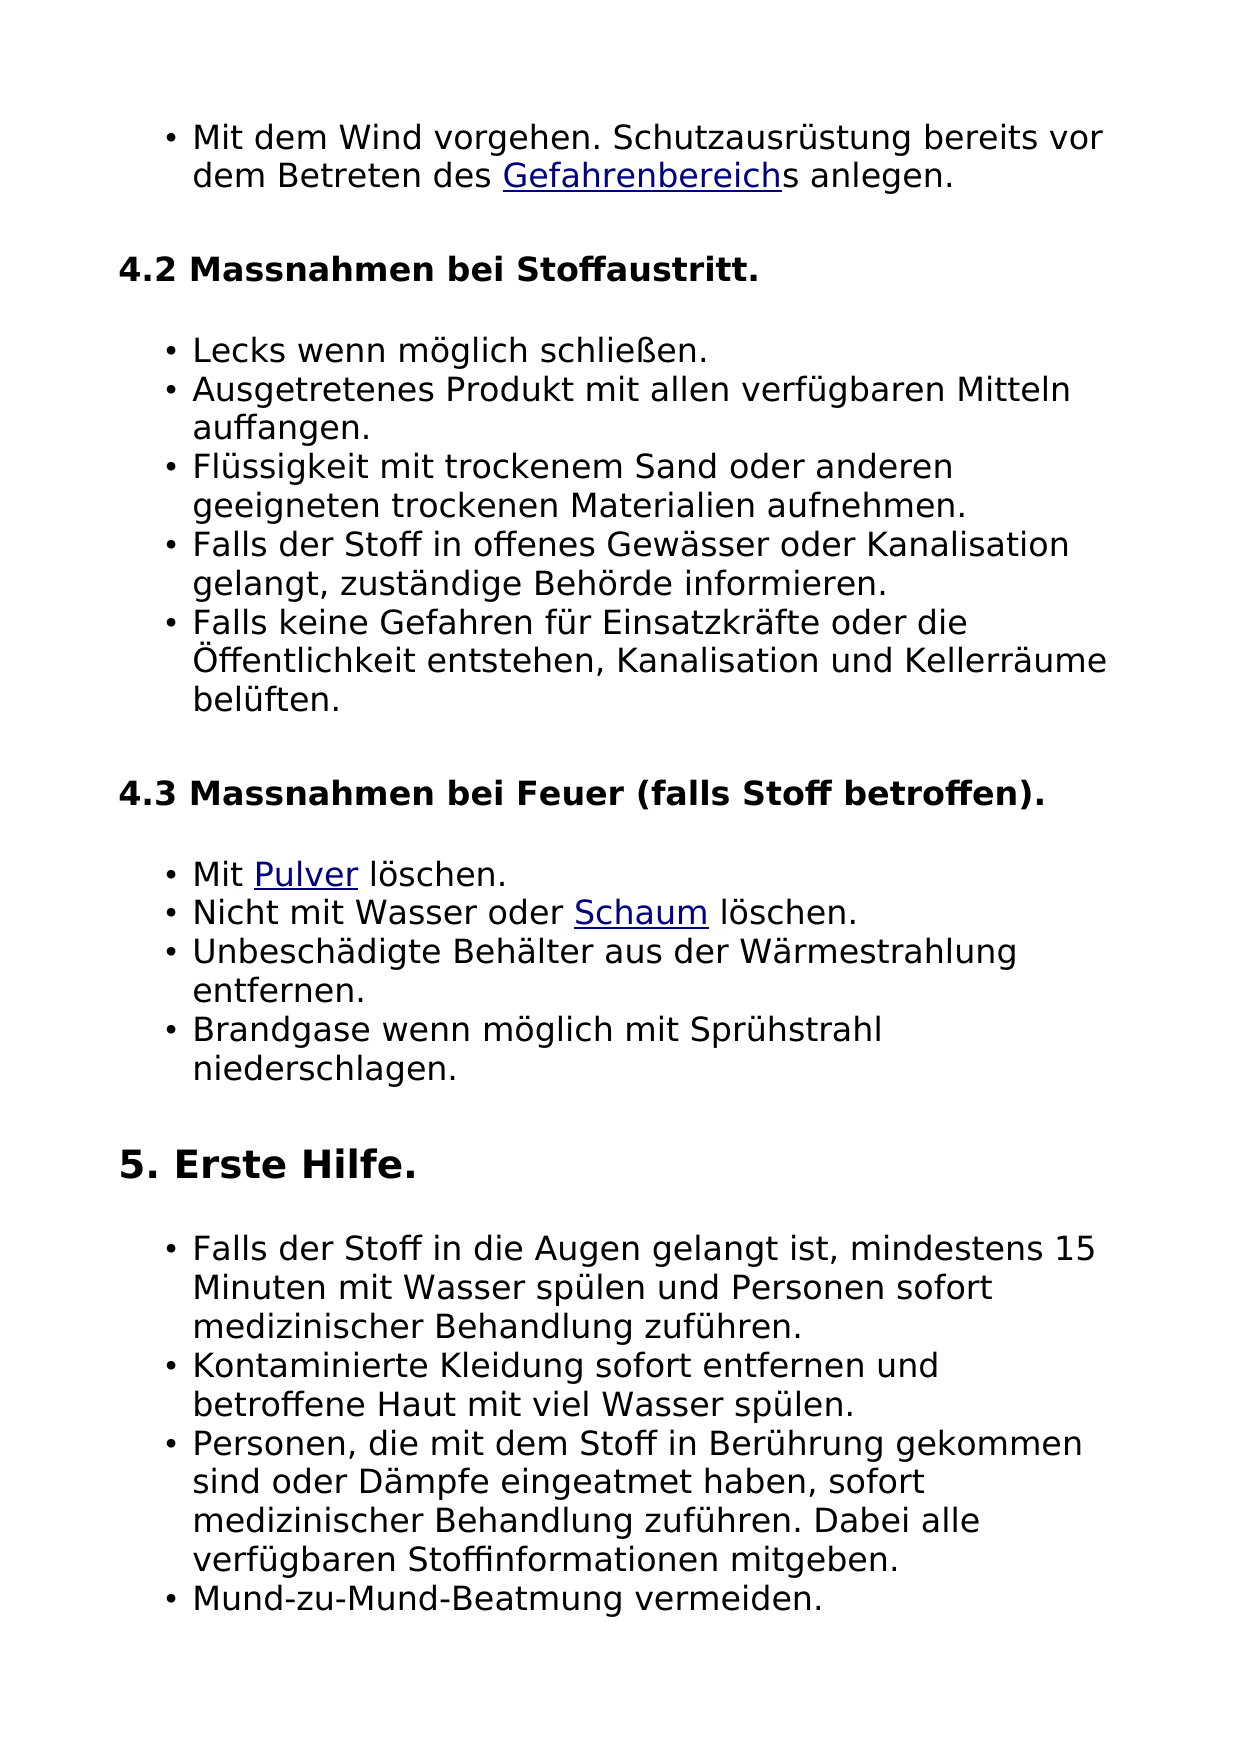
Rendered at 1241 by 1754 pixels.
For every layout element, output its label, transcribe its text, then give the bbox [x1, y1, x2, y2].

list Flüssigkeit mit trockenem Sand oder anderen geeigneten trockenen Materialien aufnehmen. [177, 448, 1122, 525]
subtitle 5. Erste Hilfe. [118, 1143, 1122, 1188]
list Ausgetretenes Produkt mit allen verfügbaren Mitteln auffangen. [177, 370, 1122, 448]
list Falls der Stoff in die Augen gelangt ist, mindestens 15 Minuten mit Wasser spülen und Personen sofort medizinischer Behandlung zuführen. [177, 1230, 1122, 1346]
list Falls keine Gefahren für Einsatzkräfte oder die Öffentlichkeit entstehen, Kanalisation und Kellerräume belüften. [177, 603, 1122, 720]
list Mund-zu-Mund-Beatmung vermeiden. [177, 1579, 1122, 1618]
list Personen, die mit dem Stoff in Berührung gekommen sind oder Dämpfe eingeatmet haben, sofort medizinischer Behandlung zuführen. Dabei alle verfügbaren Stoffinformationen mitgeben. [177, 1424, 1122, 1579]
list Lecks wenn möglich schließen. [177, 331, 1122, 370]
subtitle 4.3 Massnahmen bei Feuer (falls Stoff betroffen). [118, 774, 1122, 813]
list Falls der Stoff in offenes Gewässer oder Kanalisation gelangt, zuständige Behörde informieren. [177, 525, 1122, 603]
list Brandgase wenn möglich mit Sprühstrahl niederschlagen. [177, 1010, 1122, 1088]
list Mit Pulver löschen. [177, 855, 1122, 894]
list Mit dem Wind vorgehen. Schutzausrüstung bereits vor dem Betreten des Gefahrenbereichs anlegen. [177, 118, 1122, 196]
list Unbeschädigte Behälter aus der Wärmestrahlung entfernen. [177, 933, 1122, 1010]
list Nicht mit Wasser oder Schaum löschen. [177, 894, 1122, 933]
subtitle 4.2 Massnahmen bei Stoffaustritt. [118, 250, 1122, 289]
list Kontaminierte Kleidung sofort entfernen und betroffene Haut mit viel Wasser spülen. [177, 1346, 1122, 1424]
